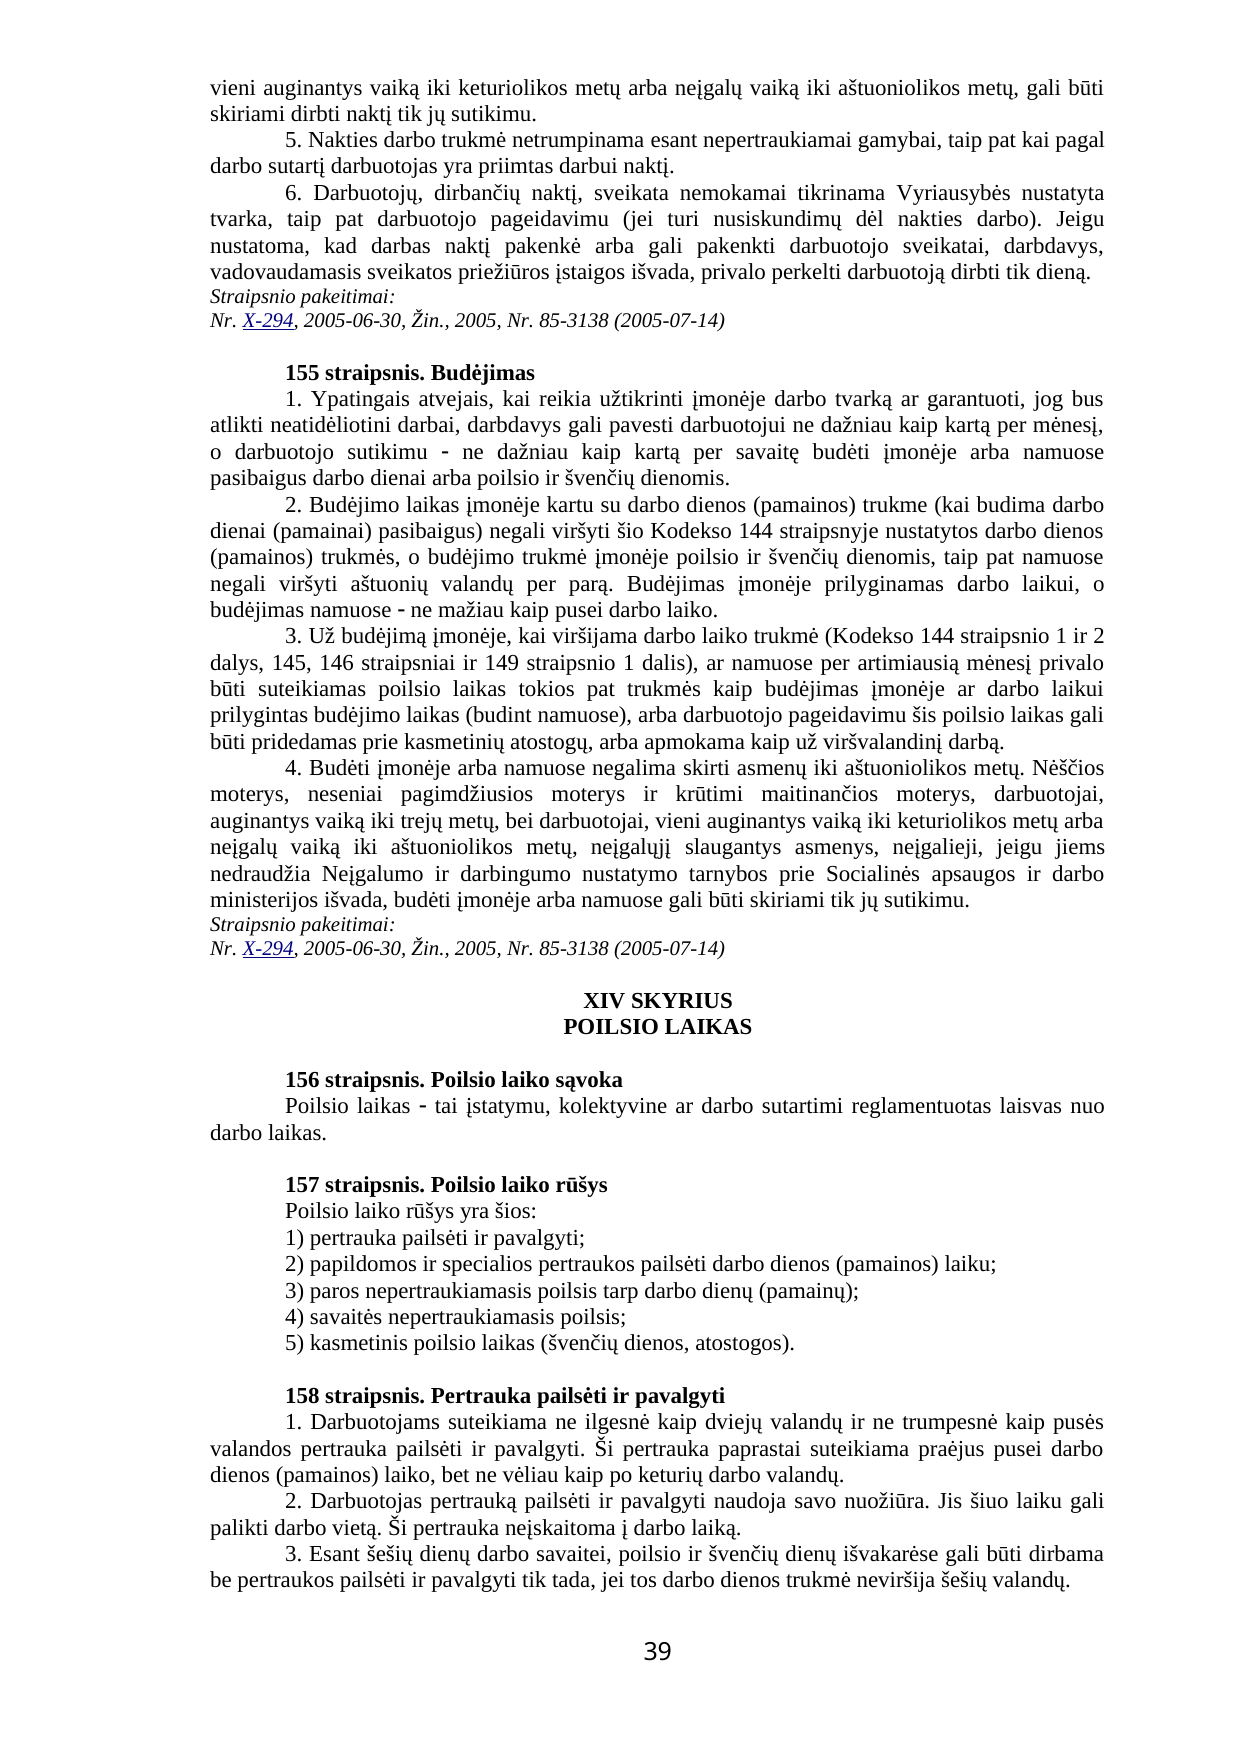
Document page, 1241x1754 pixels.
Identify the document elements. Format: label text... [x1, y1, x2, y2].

text Nr. X-294, 2005-06-30, Žin., 2005, Nr. 85-3138 (2005-07-14) [210, 308, 1106, 332]
text 2) papildomos ir specialios pertraukos pailsėti darbo dienos (pamainos) laiku; [210, 1250, 1106, 1277]
text Straipsnio pakeitimai: [210, 284, 1106, 308]
text 5. Nakties darbo trukmė netrumpinama esant nepertraukiamai gamybai, taip pat kai pagal darbo sutartį darbuotojas yra priimtas darbui naktį. [210, 126, 1106, 179]
text 3. Esant šešių dienų darbo savaitei, poilsio ir švenčių dienų išvakarėse gali būti dirbama be pertraukos pailsėti ir pavalgyti tik tada, jei tos darbo dienos trukmė neviršija šešių valandų. [210, 1540, 1106, 1593]
text 157 straipsnis. Poilsio laiko rūšys [210, 1171, 1106, 1198]
text 158 straipsnis. Pertrauka pailsėti ir pavalgyti [210, 1382, 1106, 1408]
text 155 straipsnis. Budėjimas [210, 359, 1106, 385]
text Poilsio laiko rūšys yra šios: [210, 1198, 1106, 1224]
text 4) savaitės nepertraukiamasis poilsis; [210, 1303, 1106, 1329]
text 156 straipsnis. Poilsio laiko sąvoka [210, 1066, 1106, 1092]
text 4. Budėti įmonėje arba namuose negalima skirti asmenų iki aštuoniolikos metų. Nėščios moterys, neseniai pagimdžiusios moterys ir krūtimi maitinančios moterys, darbuotojai, auginantys vaiką iki trejų metų, bei darbuotojai, vieni auginantys vaiką iki keturiolikos metų arba neįgalų vaiką iki aštuoniolikos metų, neįgalųjį slaugantys asmenys, neįgalieji, jeigu jiems nedraudžia Neįgalumo ir darbingumo nustatymo tarnybos prie Socialinės apsaugos ir darbo ministerijos išvada, budėti įmonėje arba namuose gali būti skiriami tik jų sutikimu. [210, 754, 1106, 912]
text Straipsnio pakeitimai: [210, 912, 1106, 936]
text 3. Už budėjimą įmonėje, kai viršijama darbo laiko trukmė (Kodekso 144 straipsnio 1 ir 2 dalys, 145, 146 straipsniai ir 149 straipsnio 1 dalis), ar namuose per artimiausią mėnesį privalo būti suteikiamas poilsio laikas tokios pat trukmės kaip budėjimas įmonėje ar darbo laikui prilygintas budėjimo laikas (budint namuose), arba darbuotojo pageidavimu šis poilsio laikas gali būti pridedamas prie kasmetinių atostogų, arba apmokama kaip už viršvalandinį darbą. [210, 622, 1106, 754]
text Poilsio laikas  tai įstatymu, kolektyvine ar darbo sutartimi reglamentuotas laisvas nuo darbo laikas. [210, 1092, 1106, 1145]
text 2. Darbuotojas pertrauką pailsėti ir pavalgyti naudoja savo nuožiūra. Jis šiuo laiku gali palikti darbo vietą. Ši pertrauka neįskaitoma į darbo laiką. [210, 1487, 1106, 1540]
text Nr. X-294, 2005-06-30, Žin., 2005, Nr. 85-3138 (2005-07-14) [210, 936, 1106, 960]
text POILSIO LAIKAS [210, 1013, 1106, 1039]
text 1) pertrauka pailsėti ir pavalgyti; [210, 1224, 1106, 1250]
text 5) kasmetinis poilsio laikas (švenčių dienos, atostogos). [210, 1329, 1106, 1356]
text 1. Ypatingais atvejais, kai reikia užtikrinti įmonėje darbo tvarką ar garantuoti, jog bus atlikti neatidėliotini darbai, darbdavys gali pavesti darbuotojui ne dažniau kaip kartą per mėnesį, o darbuotojo sutikimu  ne dažniau kaip kartą per savaitę budėti įmonėje arba namuose pasibaigus darbo dienai arba poilsio ir švenčių dienomis. [210, 385, 1106, 491]
text 2. Budėjimo laikas įmonėje kartu su darbo dienos (pamainos) trukme (kai budima darbo dienai (pamainai) pasibaigus) negali viršyti šio Kodekso 144 straipsnyje nustatytos darbo dienos (pamainos) trukmės, o budėjimo trukmė įmonėje poilsio ir švenčių dienomis, taip pat namuose negali viršyti aštuonių valandų per parą. Budėjimas įmonėje prilyginamas darbo laikui, o budėjimas namuose  ne mažiau kaip pusei darbo laiko. [210, 491, 1106, 622]
text vieni auginantys vaiką iki keturiolikos metų arba neįgalų vaiką iki aštuoniolikos metų, gali būti skiriami dirbti naktį tik jų sutikimu. [210, 73, 1106, 126]
text 3) paros nepertraukiamasis poilsis tarp darbo dienų (pamainų); [210, 1277, 1106, 1303]
text XIV SKYRIUS [210, 987, 1106, 1013]
text 1. Darbuotojams suteikiama ne ilgesnė kaip dviejų valandų ir ne trumpesnė kaip pusės valandos pertrauka pailsėti ir pavalgyti. Ši pertrauka paprastai suteikiama praėjus pusei darbo dienos (pamainos) laiko, bet ne vėliau kaip po keturių darbo valandų. [210, 1408, 1106, 1487]
text 6. Darbuotojų, dirbančių naktį, sveikata nemokamai tikrinama Vyriausybės nustatyta tvarka, taip pat darbuotojo pageidavimu (jei turi nusiskundimų dėl nakties darbo). Jeigu nustatoma, kad darbas naktį pakenkė arba gali pakenkti darbuotojo sveikatai, darbdavys, vadovaudamasis sveikatos priežiūros įstaigos išvada, privalo perkelti darbuotoją dirbti tik dieną. [210, 179, 1106, 284]
